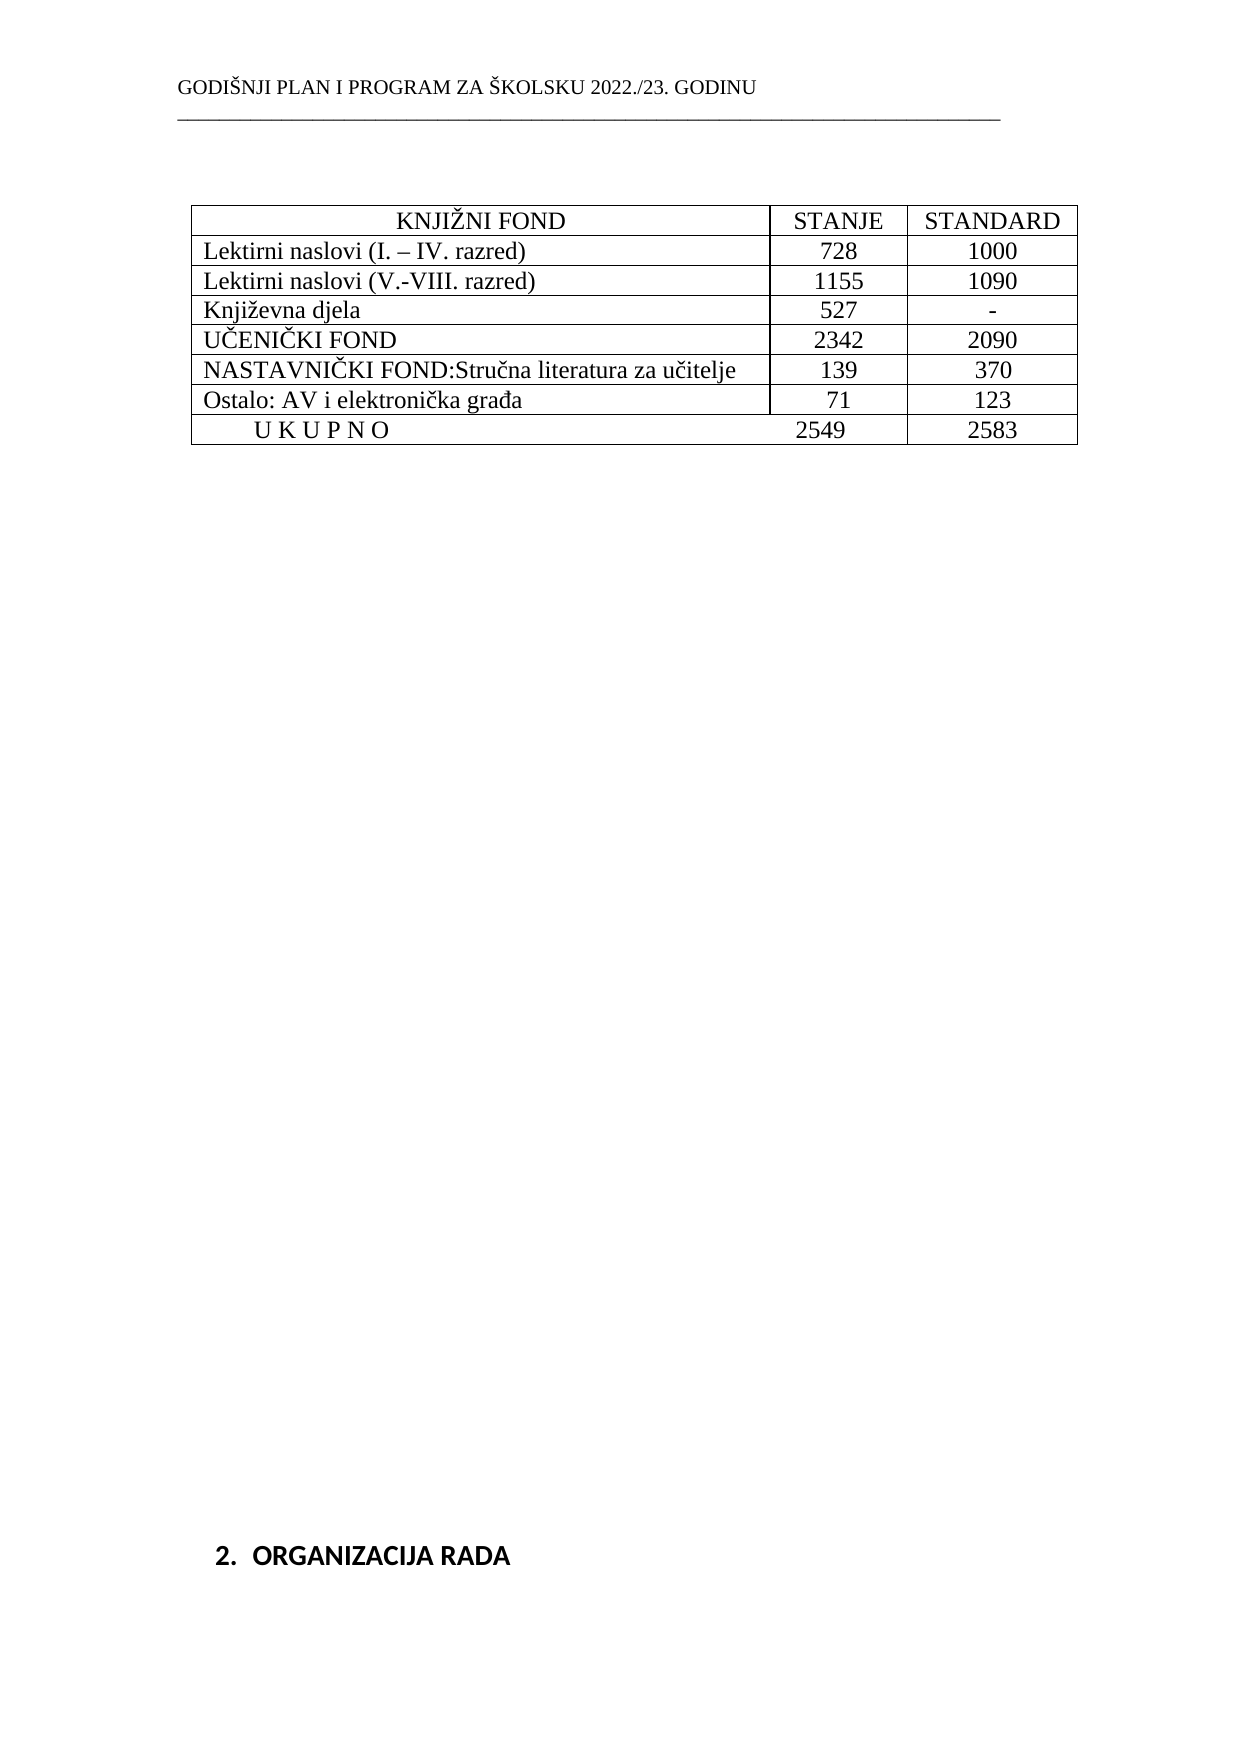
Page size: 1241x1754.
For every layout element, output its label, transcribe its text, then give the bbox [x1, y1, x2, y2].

table_header STANDARD [908, 206, 1077, 235]
table_cell 2583 [908, 415, 1077, 443]
table_cell Lektirni naslovi (I. – IV. razred) [192, 236, 769, 265]
table_cell 123 [908, 385, 1077, 414]
table_cell 2090 [908, 325, 1077, 354]
table_cell Lektirni naslovi (V.-VIII. razred) [192, 266, 769, 294]
table_cell NASTAVNIČKI FOND:Stručna literatura za učitelje [192, 355, 769, 384]
table_cell U K U P N O 2549 [192, 415, 907, 443]
table_cell - [908, 296, 1077, 324]
table_cell 370 [908, 355, 1077, 384]
table_cell 1000 [908, 236, 1077, 265]
list ORGANIZACIJA RADA [215, 1537, 1092, 1573]
table_cell 2342 [771, 325, 907, 354]
table_cell 527 [771, 296, 907, 324]
table_cell 728 [771, 236, 907, 265]
table_header KNJIŽNI FOND [192, 206, 769, 235]
table_cell 71 [771, 385, 907, 414]
table_cell Ostalo: AV i elektronička građa [192, 385, 769, 414]
table_header STANJE [771, 206, 907, 235]
table_cell Književna djela [192, 296, 769, 324]
table_cell 1155 [771, 266, 907, 294]
table_cell UČENIČKI FOND [192, 325, 769, 354]
table_cell 1090 [908, 266, 1077, 294]
table_cell 139 [771, 355, 907, 384]
